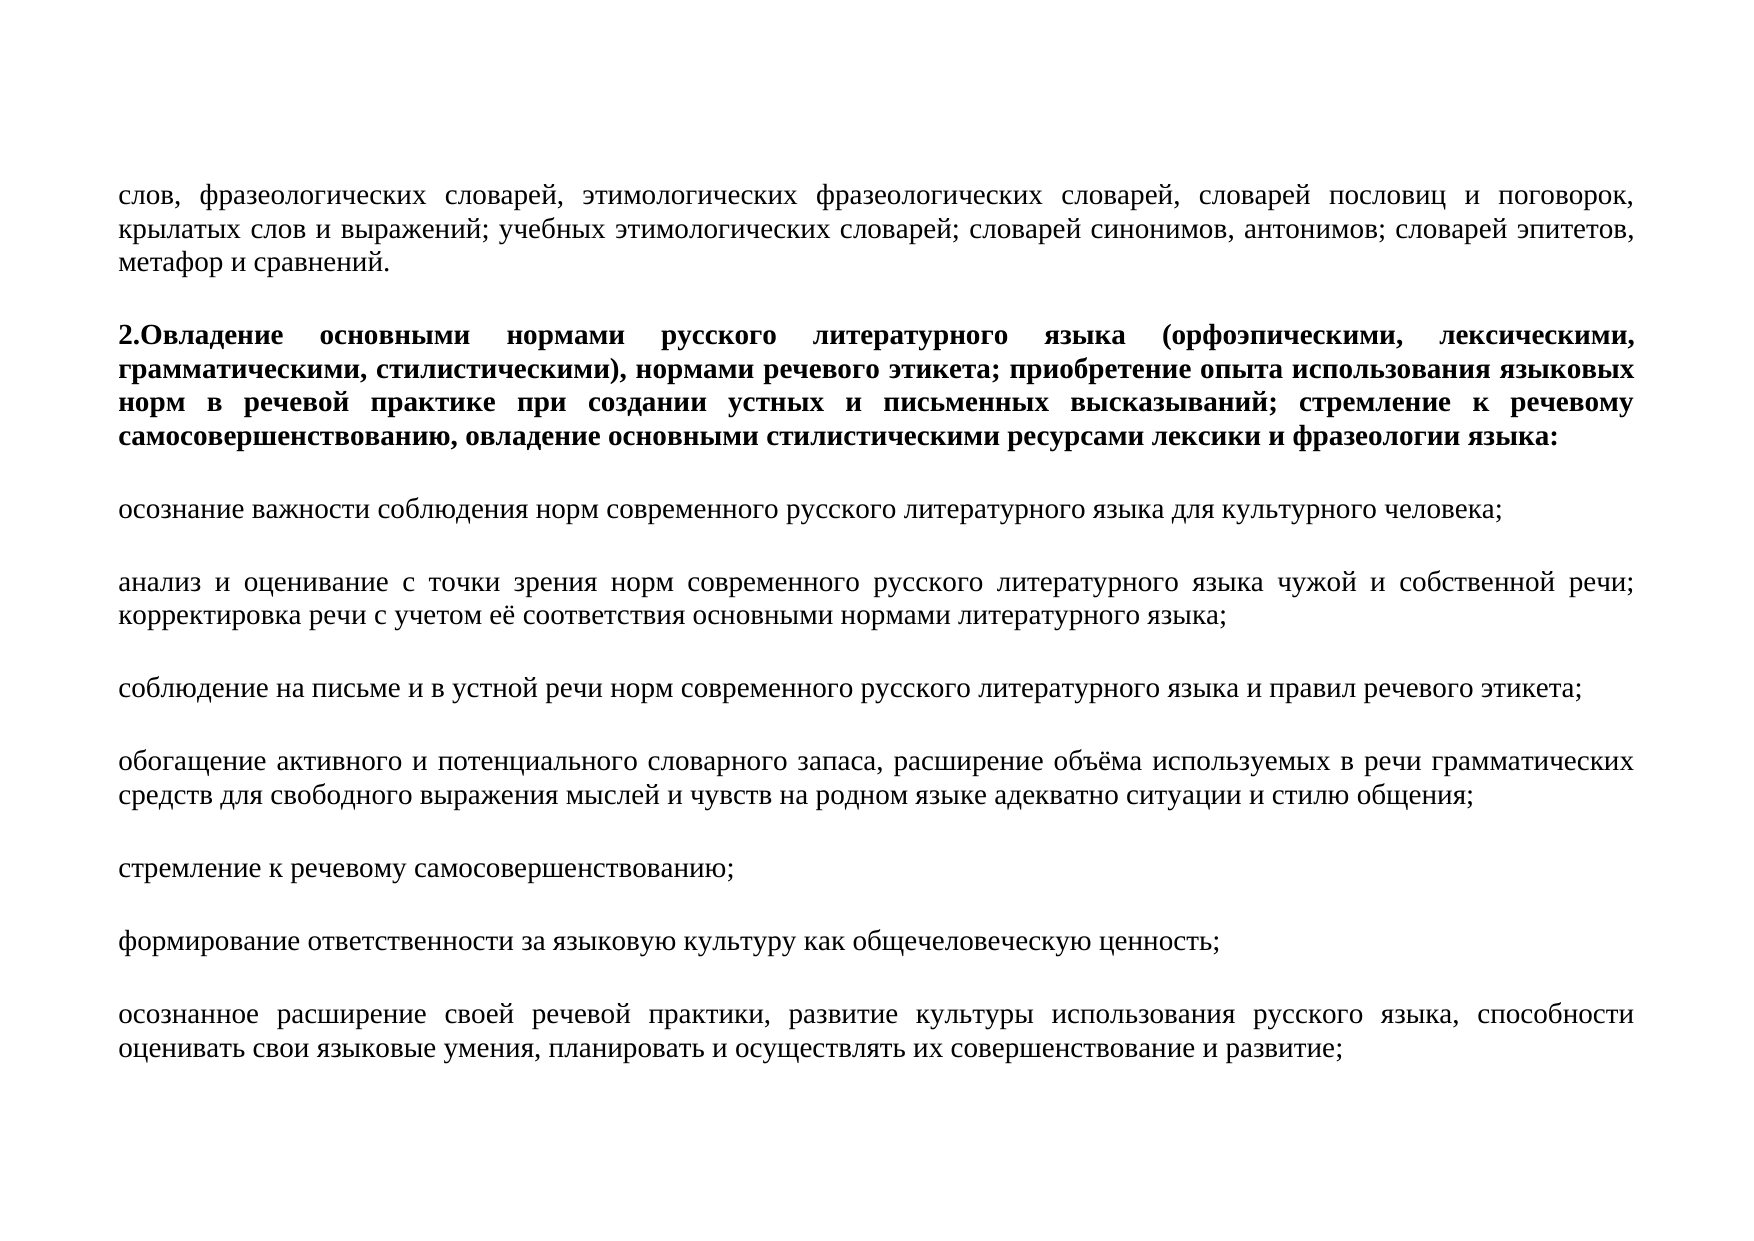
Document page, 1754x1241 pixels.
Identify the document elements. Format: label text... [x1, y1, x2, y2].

text слов, фразеологических словарей, этимологических фразеологических словарей, словарей пословиц и поговорок, крылатых слов и выражений; учебных этимологических словарей; словарей синонимов, антонимов; словарей эпитетов, метафор и сравнений. [118, 177, 1636, 278]
text осознанное расширение своей речевой практики, развитие культуры использования русского языка, способности оценивать свои языковые умения, планировать и осуществлять их совершенствование и развитие; [118, 996, 1636, 1063]
text стремление к речевому самосовершенствованию; [118, 850, 1636, 884]
text осознание важности соблюдения норм современного русского литературного языка для культурного человека; [118, 491, 1636, 524]
text обогащение активного и потенциального словарного запаса, расширение объёма используемых в речи грамматических средств для свободного выражения мыслей и чувств на родном языке адекватно ситуации и стилю общения; [118, 743, 1636, 811]
text анализ и оценивание с точки зрения норм современного русского литературного языка чужой и собственной речи; корректировка речи с учетом её соответствия основными нормами литературного языка; [118, 564, 1636, 631]
text формирование ответственности за языковую культуру как общечеловеческую ценность; [118, 923, 1636, 957]
text 2.Овладение основными нормами русского литературного языка (орфоэпическими, лексическими, грамматическими, стилистическими), нормами речевого этикета; приобретение опыта использования языковых норм в речевой практике при создании устных и письменных высказываний; стремление к речевому самосовершенствованию, овладение основными стилистическими ресурсами лексики и фразеологии языка: [118, 317, 1636, 451]
text соблюдение на письме и в устной речи норм современного русского литературного языка и правил речевого этикета; [118, 671, 1636, 704]
